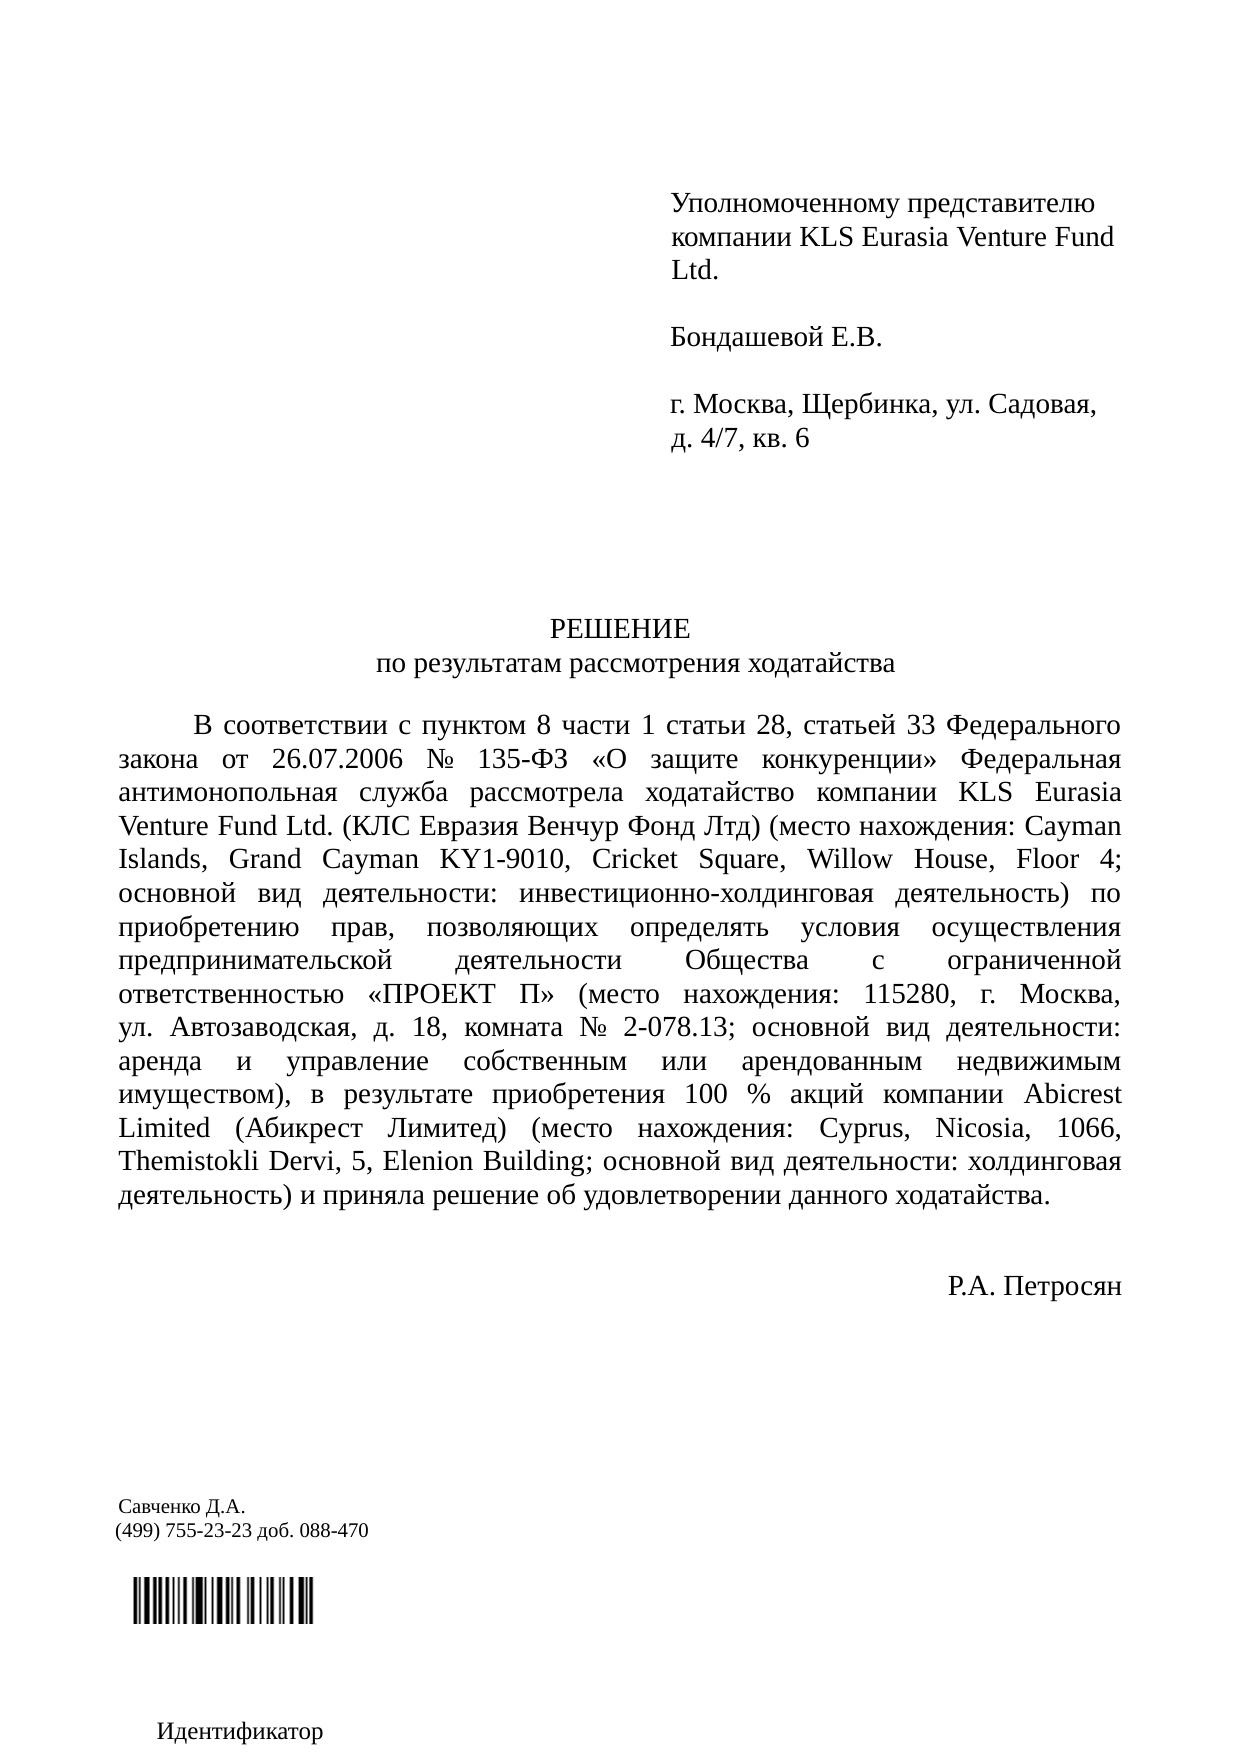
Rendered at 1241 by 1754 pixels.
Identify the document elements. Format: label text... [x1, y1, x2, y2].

picture [118, 1577, 331, 1624]
text по результатам рассмотрения ходатайства [149, 645, 1122, 679]
text Уполномоченному представителю компании KLS Eurasia Venture Fund Ltd. [670, 185, 1122, 286]
text Савченко Д.А. [118, 1494, 1122, 1518]
text (499) 755-23-23 доб. 088-470 [115, 1518, 1122, 1542]
text Бондашевой Е.В. [670, 319, 1122, 353]
text Р.А. Петросян [118, 1268, 1122, 1302]
text РЕШЕНИЕ [118, 612, 1122, 645]
text г. Москва, Щербинка, ул. Садовая, д. 4/7, кв. 6 [670, 386, 1122, 453]
text В соответствии с пунктом 8 части 1 статьи 28, статьей 33 Федерального закона от 26.07.2006 № 135-ФЗ «О защите конкуренции» Федеральная антимонопольная служба рассмотрела ходатайство компании KLS Eurasia Venture Fund Ltd. (КЛС Евразия Венчур Фонд Лтд) (место нахождения: Cayman Islands, Grand Cayman KY1-9010, Cricket Square, Willow House, Floor 4; основной вид деятельности: инвестиционно-холдинговая деятельность) по приобретению прав, позволяющих определять условия осуществления предпринимательской деятельности Общества с ограниченной ответственностью «ПРОЕКТ П» (место нахождения: 115280, г. Москва, ул. Автозаводская, д. 18, комната № 2-078.13; основной вид деятельности: аренда и управление собственным или арендованным недвижимым имуществом), в результате приобретения 100 % акций компании Abicrest Limited (Абикрест Лимитед) (место нахождения: Cyprus, Nicosia, 1066, Themistokli Dervi, 5, Elenion Building; основной вид деятельности: холдинговая деятельность) и приняла решение об удовлетворении данного ходатайства. [118, 707, 1122, 1211]
